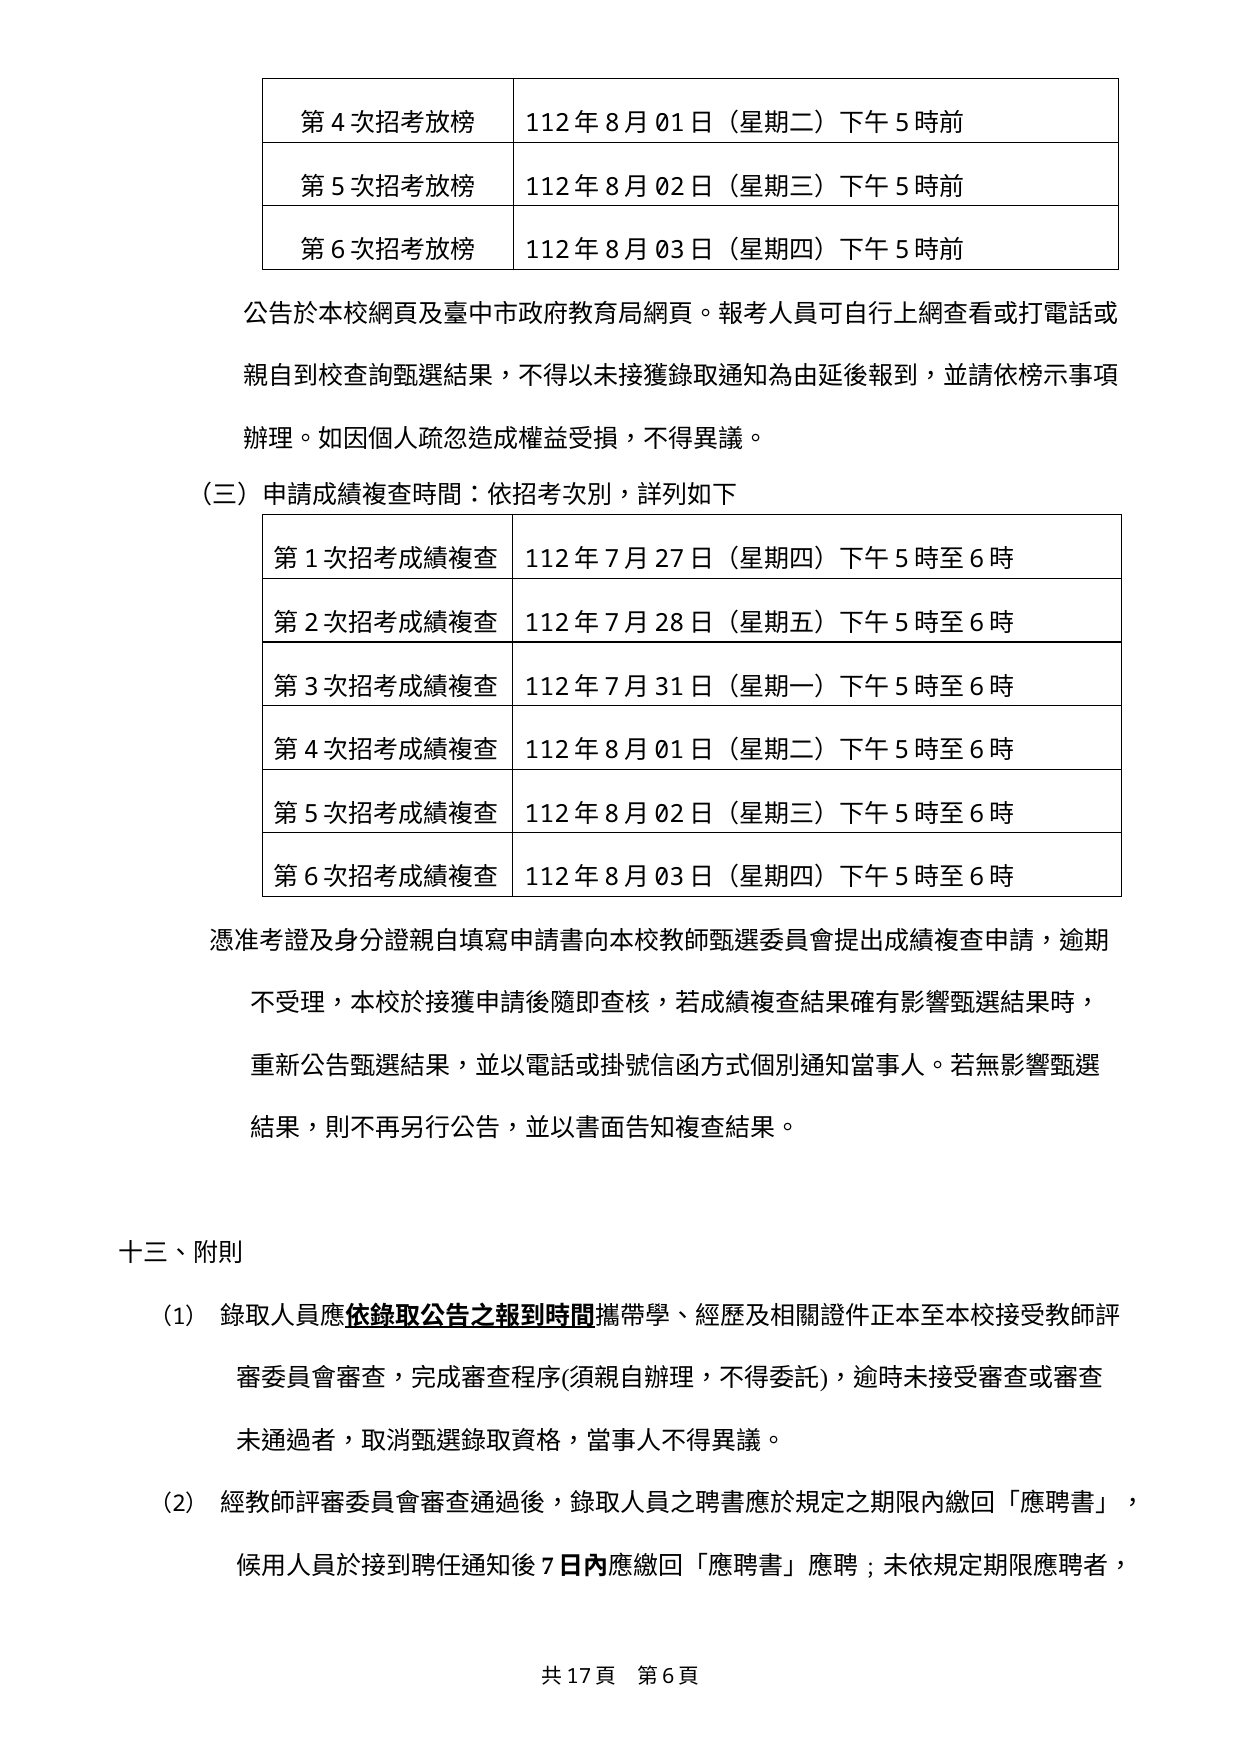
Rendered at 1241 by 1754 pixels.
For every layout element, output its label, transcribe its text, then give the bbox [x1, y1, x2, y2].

table_cell 112年7月31日（星期一）下午5時至6時 [513, 643, 1121, 705]
table_cell 112年8月03日（星期四）下午5時前 [514, 206, 1118, 269]
table_cell 第5次招考放榜 [263, 143, 513, 205]
text （三）申請成績複查時間：依招考次別，詳列如下 [187, 474, 1122, 511]
table_cell 112年8月01日（星期二）下午5時前 [514, 79, 1118, 142]
table_cell 第4次招考放榜 [263, 79, 513, 142]
table_header 第1次招考成績複查 [263, 515, 512, 578]
table_cell 112年7月28日（星期五）下午5時至6時 [513, 579, 1121, 641]
table_cell 112年8月02日（星期三）下午5時至6時 [513, 770, 1121, 832]
table_cell 第6次招考成績複查 [263, 833, 512, 896]
list 錄取人員應依錄取公告之報到時間攜帶學、經歷及相關證件正本至本校接受教師評審委員會審查，完成審查程序(須親自辦理，不得委託)，逾時未接受審查或審查未通過者，取消甄選錄取資格，當事人不得異議。 [149, 1272, 1122, 1459]
list 經教師評審委員會審查通過後，錄取人員之聘書應於規定之期限內繳回「應聘書」，候用人員於接到聘任通知後7日內應繳回「應聘書」應聘﹔未依規定期限應聘者，視同棄權。 [149, 1459, 1122, 1584]
table_cell 112年8月01日（星期二）下午5時至6時 [513, 706, 1121, 768]
text 十三、附則 [118, 1209, 1122, 1272]
table_cell 第3次招考成績複查 [263, 643, 512, 705]
table_header 112年7月27日（星期四）下午5時至6時 [513, 515, 1121, 578]
table_cell 第4次招考成績複查 [263, 706, 512, 768]
text 公告於本校網頁及臺中市政府教育局網頁。報考人員可自行上網查看或打電話或親自到校查詢甄選結果，不得以未接獲錄取通知為由延後報到，並請依榜示事項辦理。如因個人疏忽造成權益受損，不得異議。 [243, 270, 1122, 457]
table_cell 112年8月02日（星期三）下午5時前 [514, 143, 1118, 205]
table_cell 第6次招考放榜 [263, 206, 513, 269]
text 憑准考證及身分證親自填寫申請書向本校教師甄選委員會提出成績複查申請，逾期不受理，本校於接獲申請後隨即查核，若成績複查結果確有影響甄選結果時，重新公告甄選結果，並以電話或掛號信函方式個別通知當事人。若無影響甄選結果，則不再另行公告，並以書面告知複查結果。 [172, 897, 1122, 1147]
table_cell 第2次招考成績複查 [263, 579, 512, 641]
table_cell 第5次招考成績複查 [263, 770, 512, 832]
table_cell 112年8月03日（星期四）下午5時至6時 [513, 833, 1121, 896]
